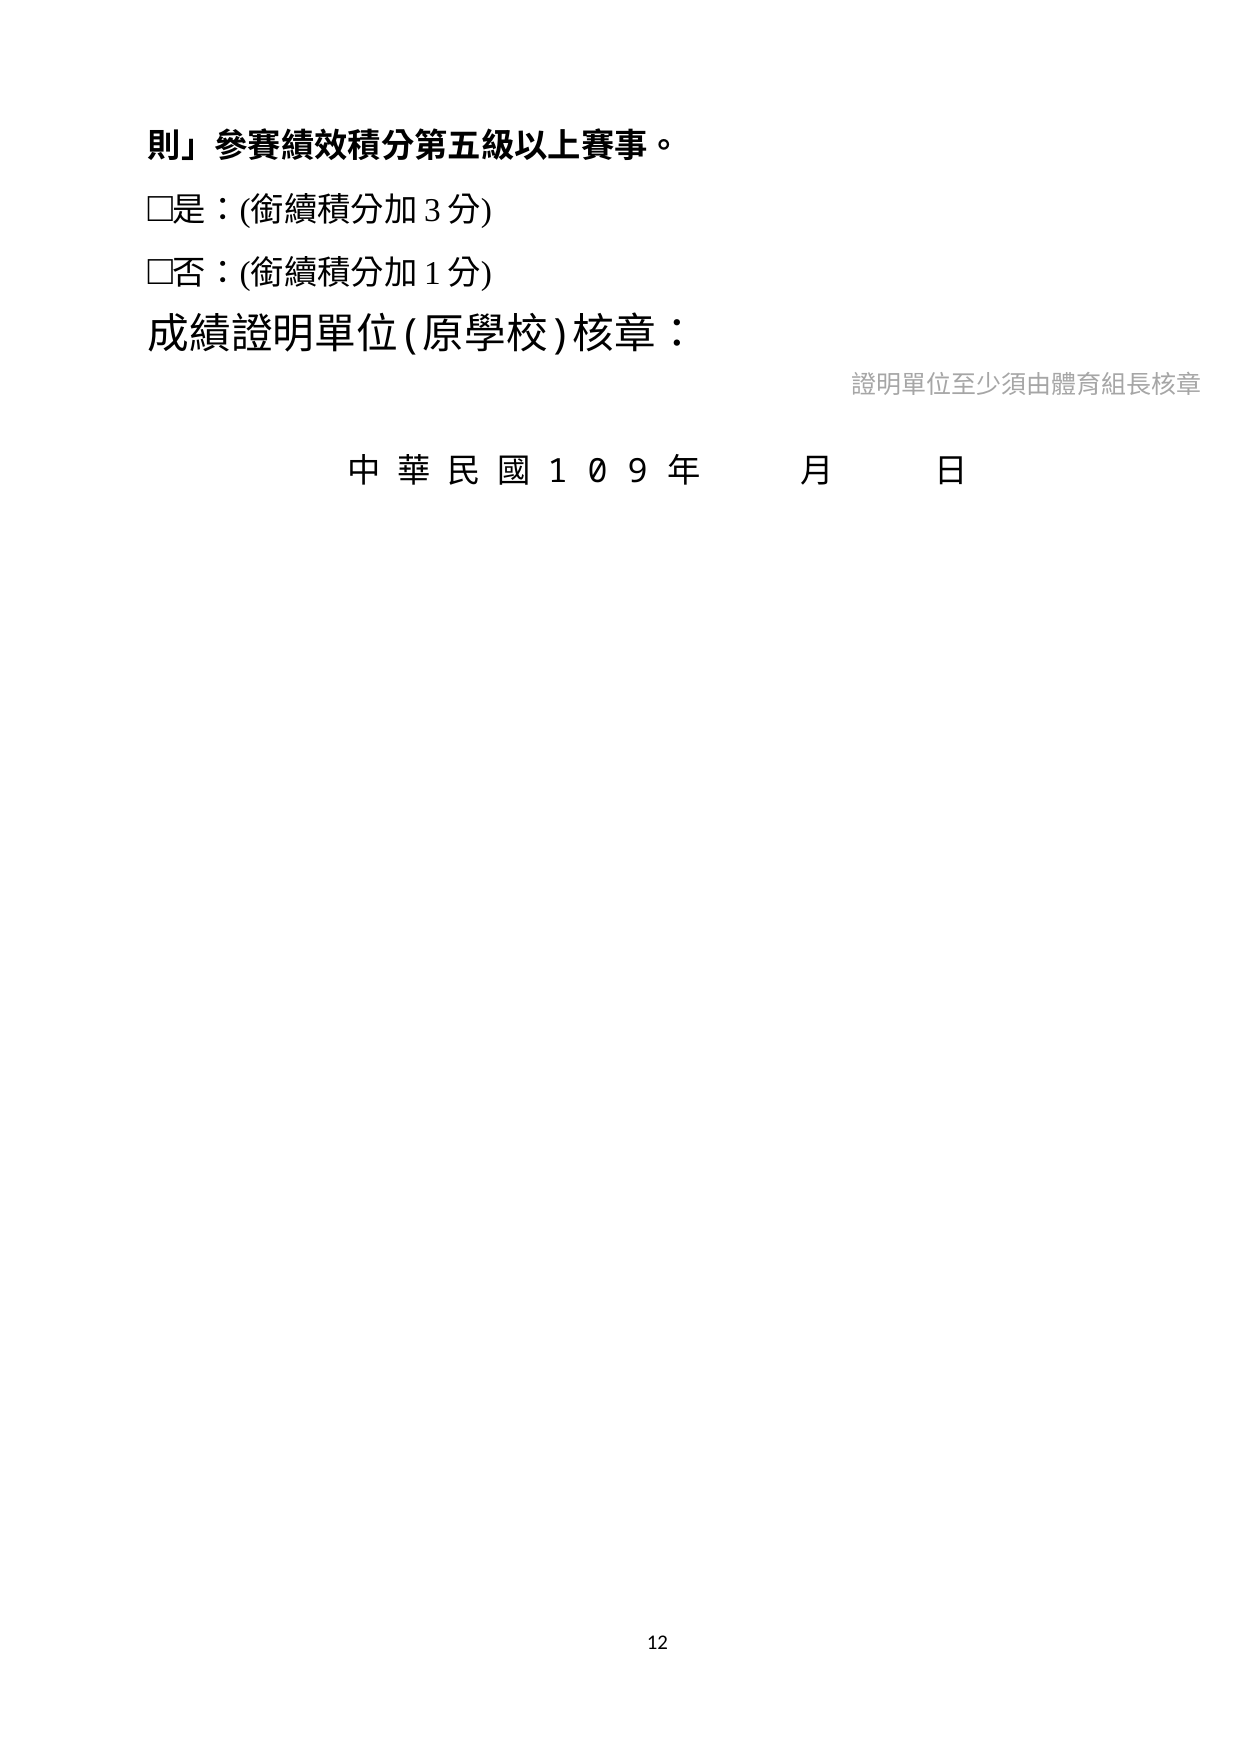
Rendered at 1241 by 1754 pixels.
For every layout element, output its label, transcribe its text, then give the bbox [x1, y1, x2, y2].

text 則」參賽績效積分第五級以上賽事。 [148, 102, 1167, 164]
text 中 華 民 國 1 0 9 年 月 日 [148, 357, 1226, 489]
text 成績證明單位(原學校)核章： [148, 289, 1167, 352]
text □否：(銜續積分加1分) [148, 227, 1167, 289]
text □是：(銜續積分加3分) [148, 164, 1167, 227]
text 證明單位至少須由體育組長核章 [852, 365, 1211, 401]
